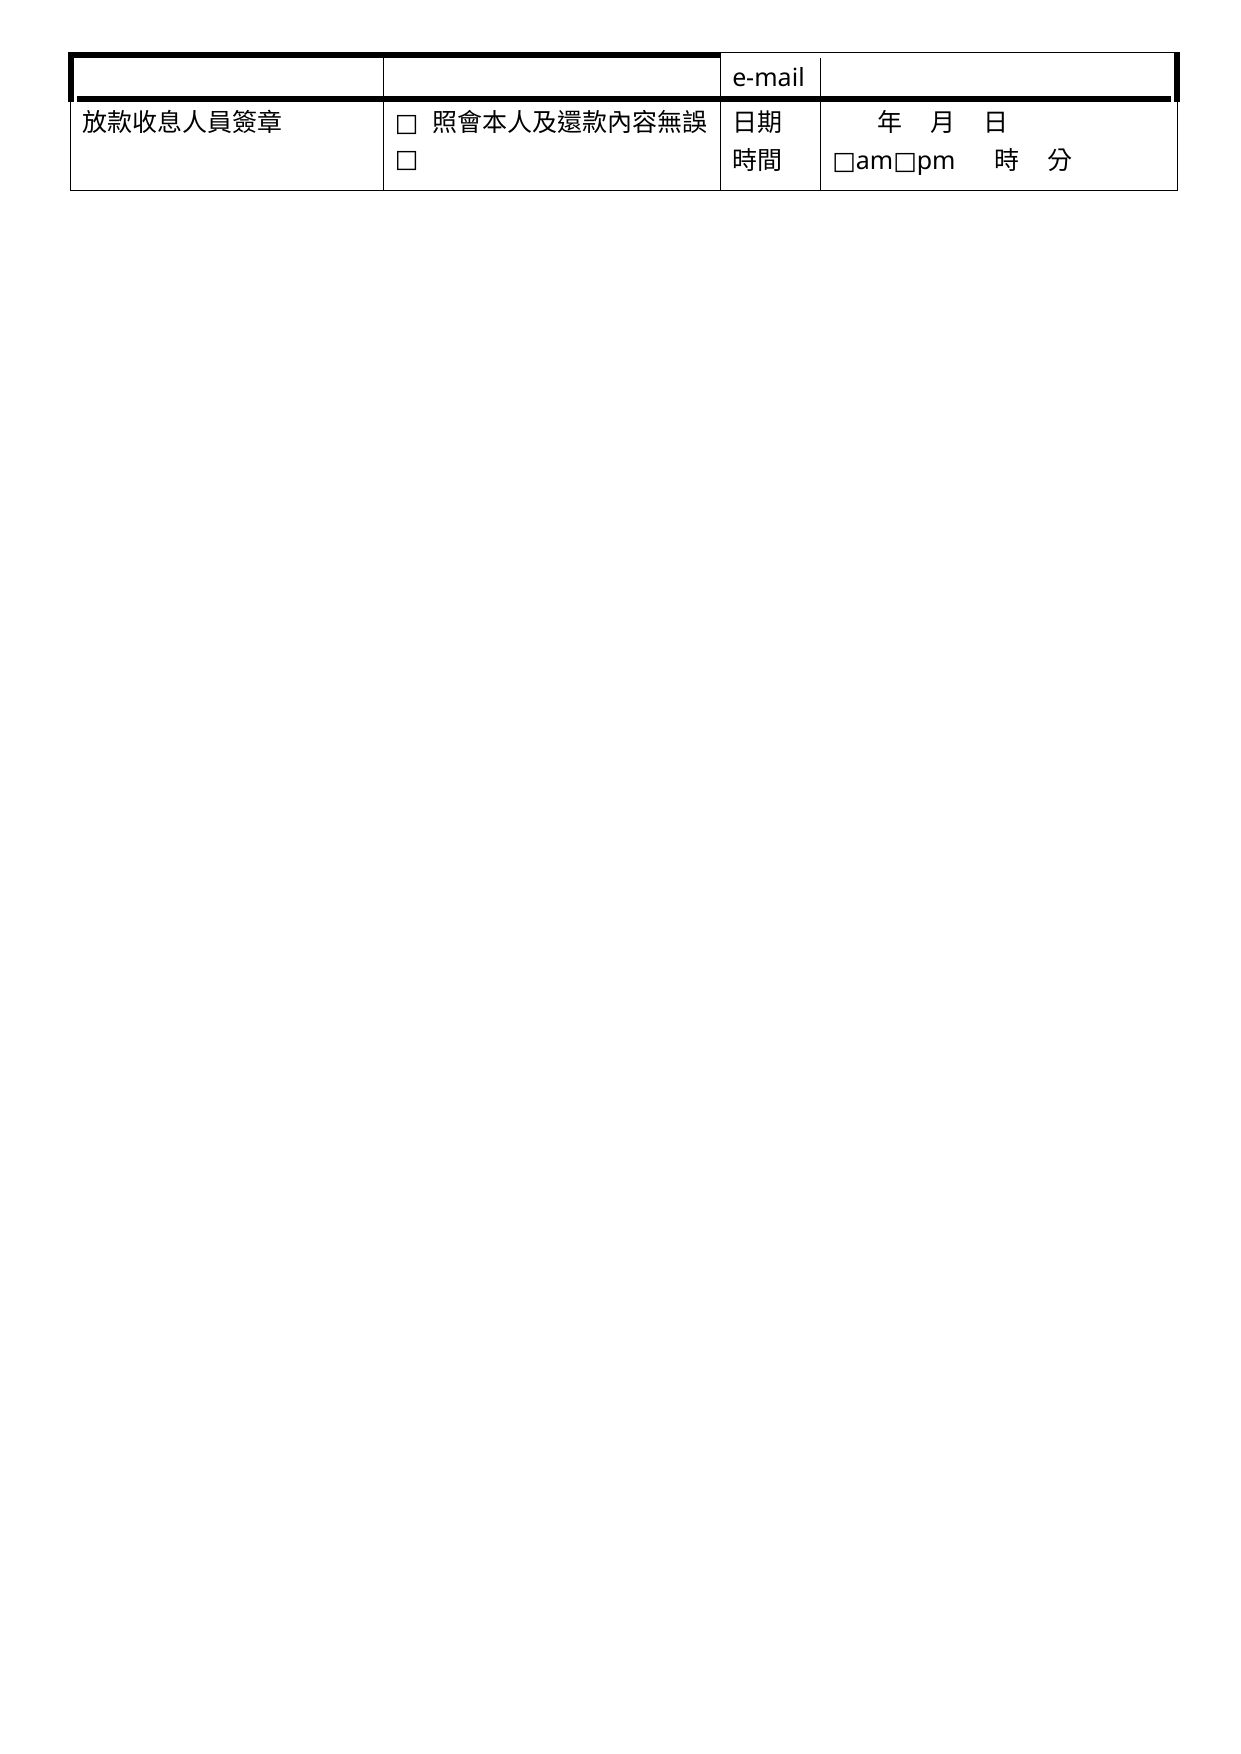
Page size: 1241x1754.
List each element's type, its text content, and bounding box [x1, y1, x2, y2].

table_cell 年 月 日 □am□pm 時 分 [821, 96, 1177, 190]
table_header [384, 58, 720, 96]
table_cell 照會本人及還款內容無誤 [384, 102, 720, 190]
table_header [74, 58, 383, 96]
table_cell 日期 時間 [721, 102, 820, 190]
table_cell 放款收息人員簽章 [71, 96, 383, 190]
table_cell [821, 53, 1174, 96]
table_cell e-mail [721, 53, 821, 96]
